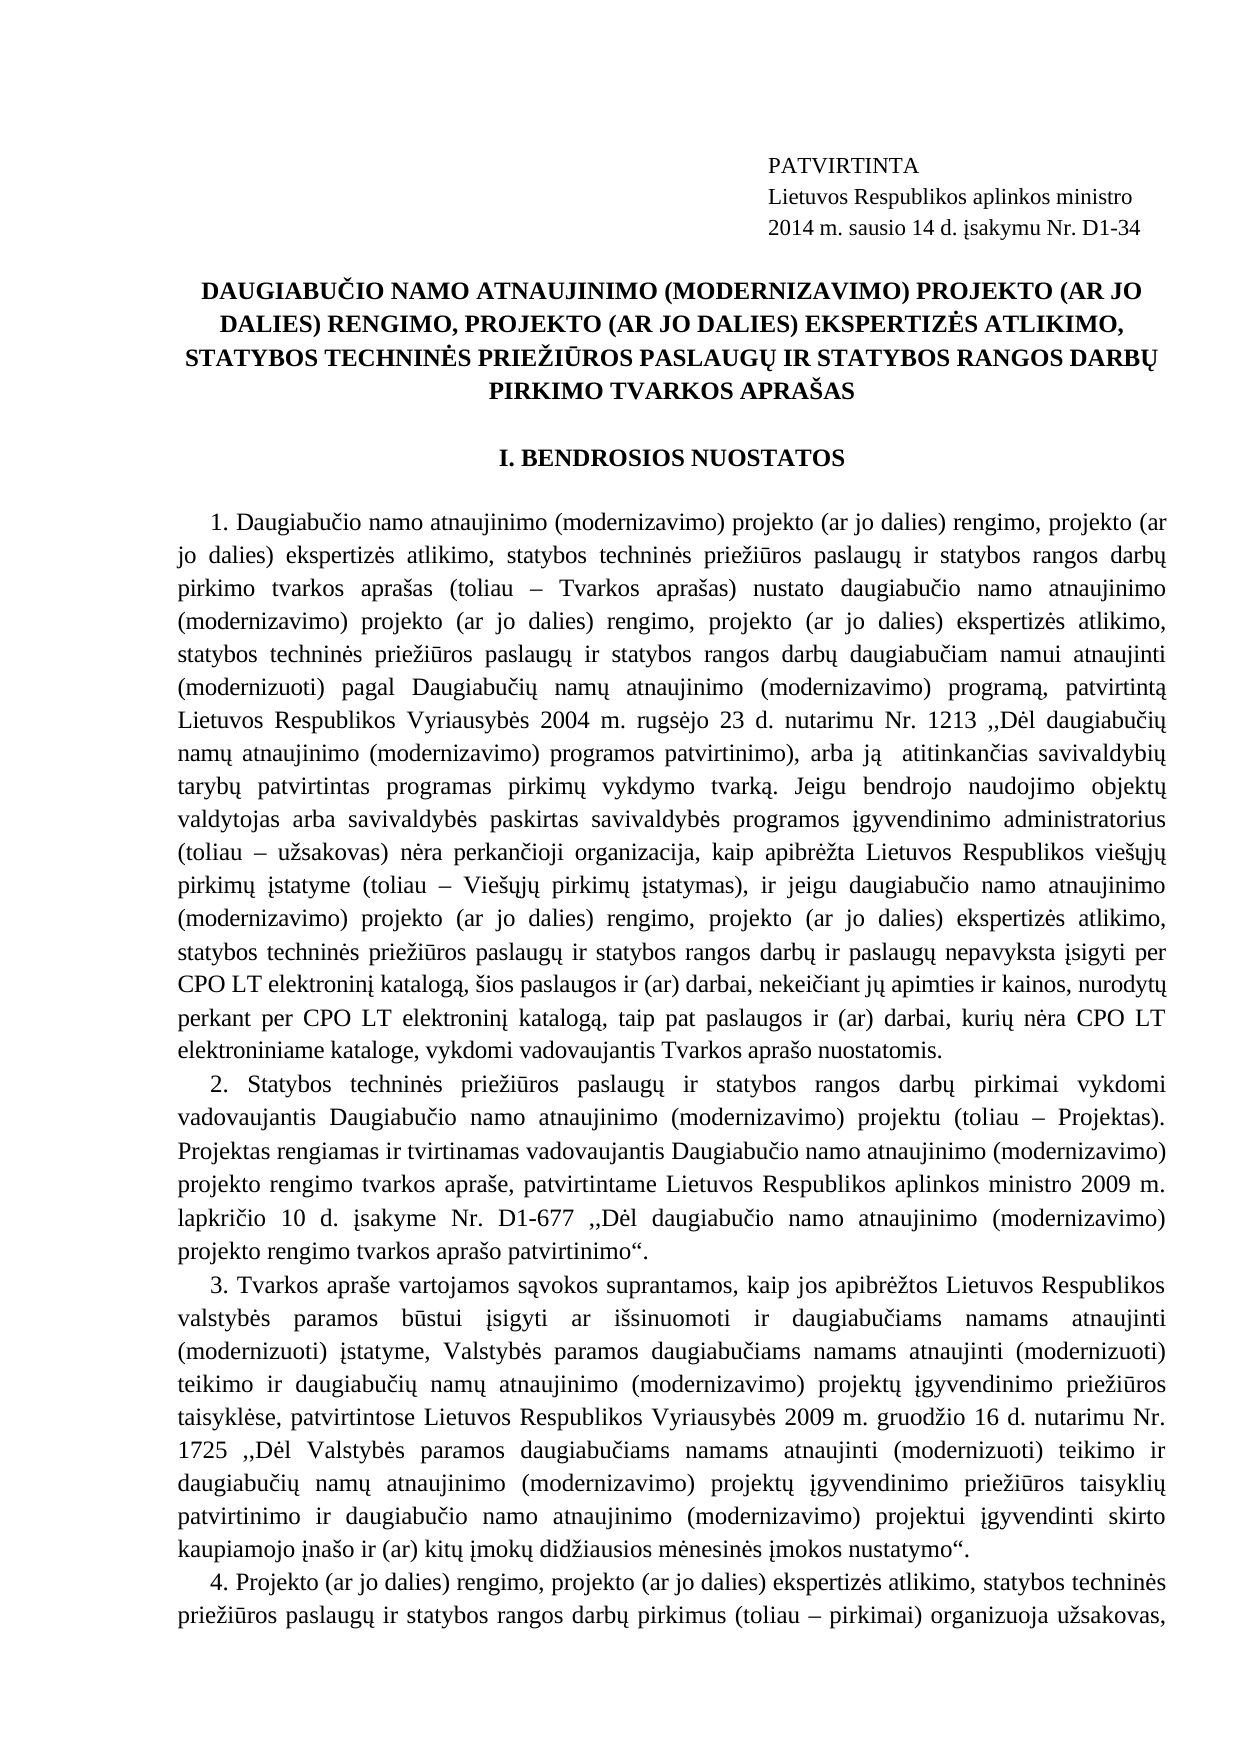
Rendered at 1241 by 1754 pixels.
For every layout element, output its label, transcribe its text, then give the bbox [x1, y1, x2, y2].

text 2014 m. sausio 14 d. įsakymu Nr. D1-34 [768, 214, 1167, 241]
text I. BENDROSIOS NUOSTATOS [177, 443, 1167, 472]
text PATVIRTINTA [768, 152, 1167, 179]
text 3. Tvarkos apraše vartojamos sąvokos suprantamos, kaip jos apibrėžtos Lietuvos Respublikos valstybės paramos būstui įsigyti ar išsinuomoti ir daugiabučiams namams atnaujinti (modernizuoti) įstatyme, Valstybės paramos daugiabučiams namams atnaujinti (modernizuoti) teikimo ir daugiabučių namų atnaujinimo (modernizavimo) projektų įgyvendinimo priežiūros taisyklėse, patvirtintose Lietuvos Respublikos Vyriausybės 2009 m. gruodžio 16 d. nutarimu Nr. 1725 ,,Dėl Valstybės paramos daugiabučiams namams atnaujinti (modernizuoti) teikimo ir daugiabučių namų atnaujinimo (modernizavimo) projektų įgyvendinimo priežiūros taisyklių patvirtinimo ir daugiabučio namo atnaujinimo (modernizavimo) projektui įgyvendinti skirto kaupiamojo įnašo ir (ar) kitų įmokų didžiausios mėnesinės įmokos nustatymo“. [177, 1270, 1167, 1563]
text Lietuvos Respublikos aplinkos ministro [768, 183, 1167, 210]
text 2. Statybos techninės priežiūros paslaugų ir statybos rangos darbų pirkimai vykdomi vadovaujantis Daugiabučio namo atnaujinimo (modernizavimo) projektu (toliau – Projektas). Projektas rengiamas ir tvirtinamas vadovaujantis Daugiabučio namo atnaujinimo (modernizavimo) projekto rengimo tvarkos apraše, patvirtintame Lietuvos Respublikos aplinkos ministro 2009 m. lapkričio 10 d. įsakyme Nr. D1-677 ,,Dėl daugiabučio namo atnaujinimo (modernizavimo) projekto rengimo tvarkos aprašo patvirtinimo“. [177, 1069, 1167, 1265]
text 4. Projekto (ar jo dalies) rengimo, projekto (ar jo dalies) ekspertizės atlikimo, statybos techninės priežiūros paslaugų ir statybos rangos darbų pirkimus (toliau – pirkimai) organizuoja užsakovas, [177, 1567, 1167, 1629]
text DAUGIABUČIO NAMO ATNAUJINIMO (MODERNIZAVIMO) PROJEKTO (AR JO DALIES) RENGIMO, PROJEKTO (AR JO DALIES) EKSPERTIZĖS ATLIKIMO, STATYBOS TECHNINĖS PRIEŽIŪROS PASLAUGŲ ir STATYBOS RANGOS DARBŲ PIRKIMO TVARKOS APRAŠAS [177, 276, 1167, 405]
text 1. Daugiabučio namo atnaujinimo (modernizavimo) projekto (ar jo dalies) rengimo, projekto (ar jo dalies) ekspertizės atlikimo, statybos techninės priežiūros paslaugų ir statybos rangos darbų pirkimo tvarkos aprašas (toliau – Tvarkos aprašas) nustato daugiabučio namo atnaujinimo (modernizavimo) projekto (ar jo dalies) rengimo, projekto (ar jo dalies) ekspertizės atlikimo, statybos techninės priežiūros paslaugų ir statybos rangos darbų daugiabučiam namui atnaujinti (modernizuoti) pagal Daugiabučių namų atnaujinimo (modernizavimo) programą, patvirtintą Lietuvos Respublikos Vyriausybės 2004 m. rugsėjo 23 d. nutarimu Nr. 1213 ,,Dėl daugiabučių namų atnaujinimo (modernizavimo) programos patvirtinimo), arba ją atitinkančias savivaldybių tarybų patvirtintas programas pirkimų vykdymo tvarką. Jeigu bendrojo naudojimo objektų valdytojas arba savivaldybės paskirtas savivaldybės programos įgyvendinimo administratorius (toliau – užsakovas) nėra perkančioji organizacija, kaip apibrėžta Lietuvos Respublikos viešųjų pirkimų įstatyme (toliau – Viešųjų pirkimų įstatymas), ir jeigu daugiabučio namo atnaujinimo (modernizavimo) projekto (ar jo dalies) rengimo, projekto (ar jo dalies) ekspertizės atlikimo, statybos techninės priežiūros paslaugų ir statybos rangos darbų ir paslaugų nepavyksta įsigyti per CPO LT elektroninį katalogą, šios paslaugos ir (ar) darbai, nekeičiant jų apimties ir kainos, nurodytų perkant per CPO LT elektroninį katalogą, taip pat paslaugos ir (ar) darbai, kurių nėra CPO LT elektroniniame kataloge, vykdomi vadovaujantis Tvarkos aprašo nuostatomis. [177, 507, 1167, 1064]
